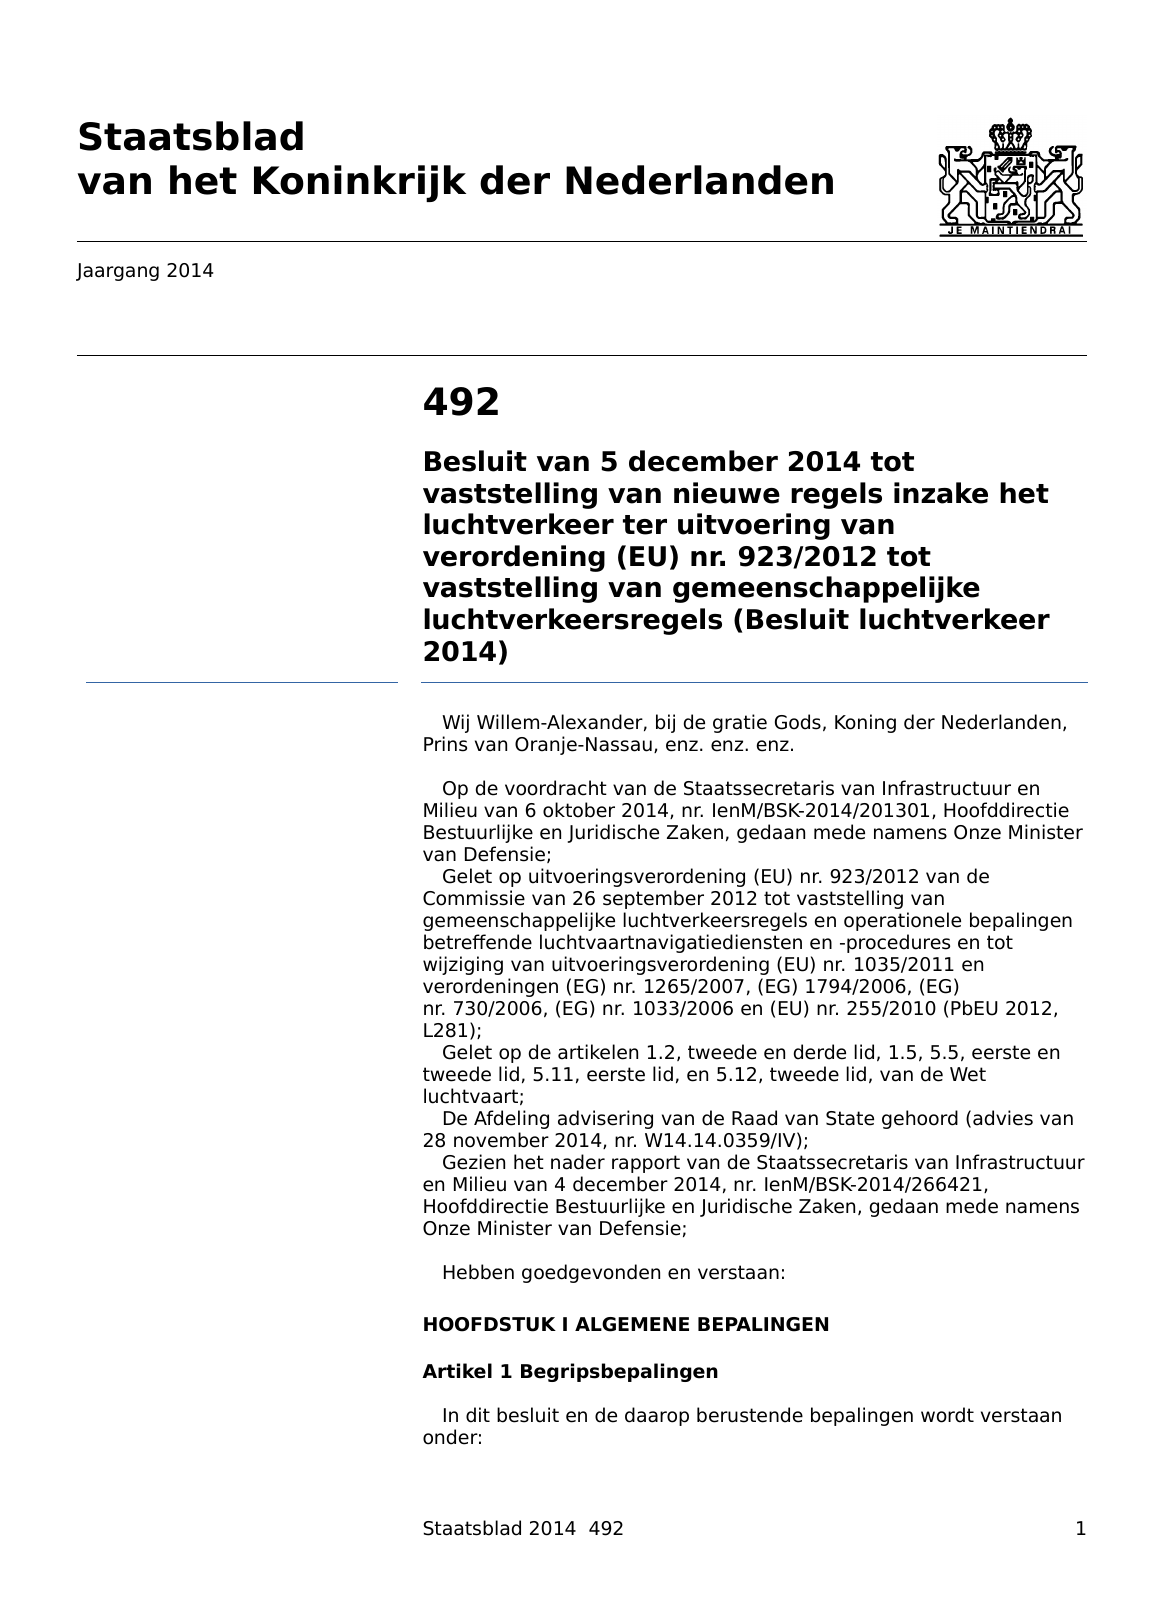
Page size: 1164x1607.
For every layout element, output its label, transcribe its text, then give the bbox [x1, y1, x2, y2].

text Hebben goedgevonden en verstaan: [422, 1262, 1087, 1284]
picture [936, 115, 1087, 240]
text Besluit van 5 december 2014 tot vaststelling van nieuwe regels inzake het luchtverkeer ter uitvoering van verordening (EU) nr. 923/2012 tot vaststelling van gemeenschappelijke luchtverkeersregels (Besluit luchtverkeer 2014) [422, 447, 1087, 667]
text In dit besluit en de daarop berustende bepalingen wordt verstaan onder: [422, 1405, 1087, 1449]
text De Afdeling advisering van de Raad van State gehoord (advies van 28 november 2014, nr. W14.14.0359/IV); [422, 1108, 1087, 1152]
subtitle Artikel 1 Begripsbepalingen [422, 1361, 1087, 1383]
text Gelet op uitvoeringsverordening (EU) nr. 923/2012 van de Commissie van 26 september 2012 tot vaststelling van gemeenschappelijke luchtverkeersregels en operationele bepalingen betreffende luchtvaartnavigatiediensten en -procedures en tot wijziging van uitvoeringsverordening (EU) nr. 1035/2011 en verordeningen (EG) nr. 1265/2007, (EG) 1794/2006, (EG) nr. 730/2006, (EG) nr. 1033/2006 en (EU) nr. 255/2010 (PbEU 2012, L281); [422, 866, 1087, 1042]
table_cell Jaargang 2014 [77, 242, 1087, 355]
table_header [886, 100, 1087, 241]
text Wij Willem-Alexander, bij de gratie Gods, Koning der Nederlanden, Prins van Oranje-Nassau, enz. enz. enz. [422, 712, 1087, 756]
subtitle HOOFDSTUK I ALGEMENE BEPALINGEN [422, 1314, 1087, 1336]
text Gezien het nader rapport van de Staatssecretaris van Infrastructuur en Milieu van 4 december 2014, nr. IenM/BSK-2014/266421, Hoofddirectie Bestuurlijke en Juridische Zaken, gedaan mede namens Onze Minister van Defensie; [422, 1152, 1087, 1239]
table_header Staatsblad van het Koninkrijk der Nederlanden [77, 100, 886, 241]
text Op de voordracht van de Staatssecretaris van Infrastructuur en Milieu van 6 oktober 2014, nr. IenM/BSK-2014/201301, Hoofddirectie Bestuurlijke en Juridische Zaken, gedaan mede namens Onze Minister van Defensie; [422, 778, 1087, 866]
subtitle 492 [422, 381, 1087, 424]
text Gelet op de artikelen 1.2, tweede en derde lid, 1.5, 5.5, eerste en tweede lid, 5.11, eerste lid, en 5.12, tweede lid, van de Wet luchtvaart; [422, 1042, 1087, 1108]
